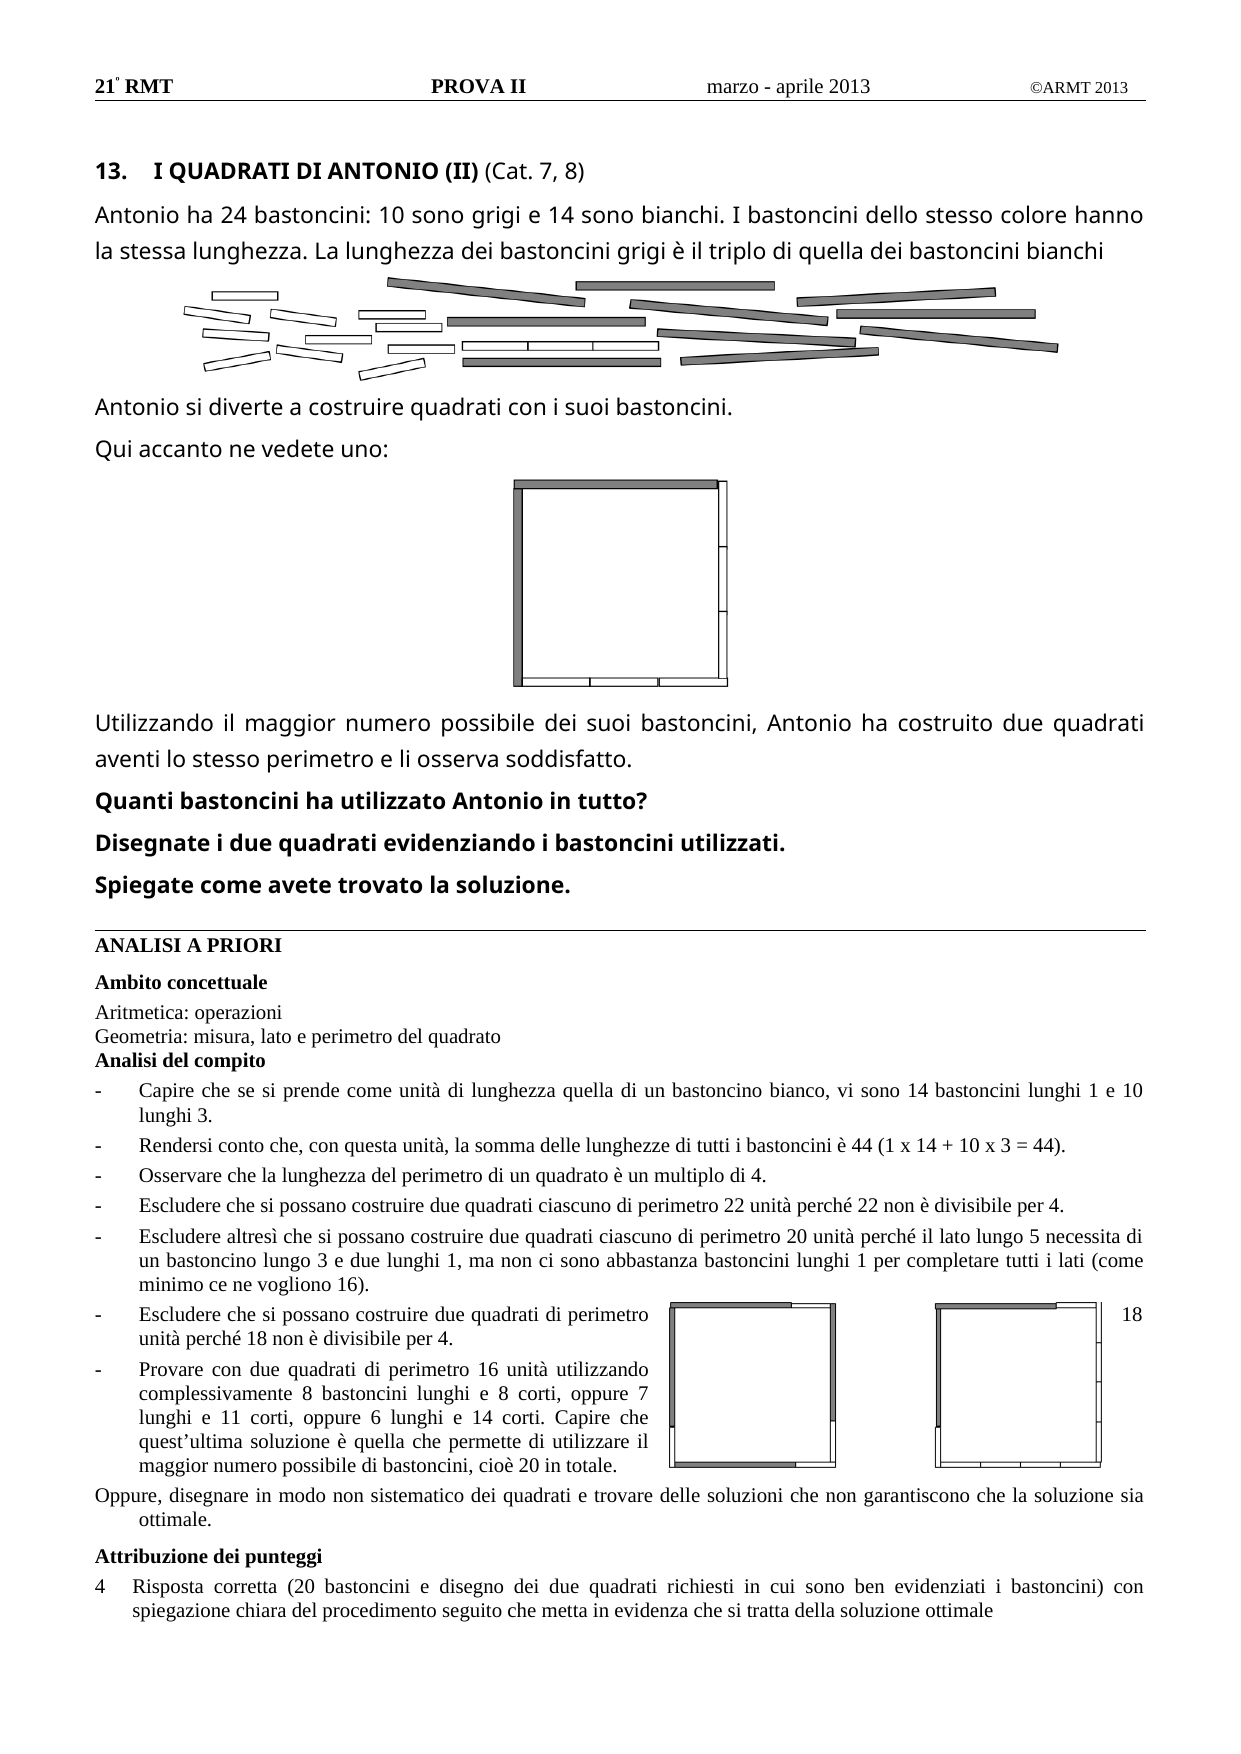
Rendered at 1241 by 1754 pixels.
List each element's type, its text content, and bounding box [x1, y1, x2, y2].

text - Rendersi conto che, con questa unità, la somma delle lunghezze di tutti i bastoncini è 44 (1 x 14 + 10 x 3 = 44). [94, 1133, 1146, 1157]
text 4 Risposta corretta (20 bastoncini e disegno dei due quadrati richiesti in cui sono ben evidenziati i bastoncini) con spiegazione chiara del procedimento seguito che metta in evidenza che si tratta della soluzione ottimale [94, 1574, 1146, 1622]
text Utilizzando il maggior numero possibile dei suoi bastoncini, Antonio ha costruito due quadrati aventi lo stesso perimetro e li osserva soddisfatto. [94, 707, 1146, 774]
text Antonio ha 24 bastoncini: 10 sono grigi e 14 sono bianchi. I bastoncini dello stesso colore hanno la stessa lunghezza. La lunghezza dei bastoncini grigi è il triplo di quella dei bastoncini bianchi [94, 199, 1146, 266]
text - Escludere che si possano costruire due quadrati ciascuno di perimetro 22 unità perché 22 non è divisibile per 4. [94, 1193, 1146, 1217]
text Geometria: misura, lato e perimetro del quadrato [94, 1024, 1146, 1048]
text Oppure, disegnare in modo non sistematico dei quadrati e trovare delle soluzioni che non garantiscono che la soluzione sia ottimale. [94, 1483, 1146, 1531]
text Spiegate come avete trovato la soluzione. [94, 869, 1146, 900]
text Aritmetica: operazioni [94, 1000, 1146, 1024]
text - Escludere che si possano costruire due quadrati di perimetro 18 unità perché 18 non è divisibile per 4. [94, 1302, 668, 1350]
text - Provare con due quadrati di perimetro 16 unità utilizzando complessivamente 8 bastoncini lunghi e 8 corti, oppure 7 lunghi e 11 corti, oppure 6 lunghi e 14 corti. Capire che quest’ultima soluzione è quella che permette di utilizzare il maggior numero possibile di bastoncini, cioè 20 in totale. [94, 1357, 1146, 1477]
picture [175, 276, 1066, 381]
picture [503, 469, 737, 696]
text Ambito concettuale [94, 970, 1146, 994]
text Antonio si diverte a costruire quadrati con i suoi bastoncini. [94, 391, 1146, 422]
text Analisi del compito [94, 1048, 1146, 1072]
text - Osservare che la lunghezza del perimetro di un quadrato è un multiplo di 4. [94, 1163, 1146, 1187]
text - Escludere altresì che si possano costruire due quadrati ciascuno di perimetro 20 unità perché il lato lungo 5 necessita di un bastoncino lungo 3 e due lunghi 1, ma non ci sono abbastanza bastoncini lunghi 1 per completare tutti i lati (come minimo ce ne vogliono 16). [94, 1224, 1146, 1296]
text - Capire che se si prende come unità di lunghezza quella di un bastoncino bianco, vi sono 14 bastoncini lunghi 1 e 10 lunghi 3. [94, 1078, 1146, 1127]
picture [668, 1302, 1103, 1469]
text Qui accanto ne vedete uno: [94, 433, 1146, 464]
text Analisi a priori [94, 931, 1146, 957]
text Disegnate i due quadrati evidenziando i bastoncini utilizzati. [94, 827, 1146, 858]
text Quanti bastoncini ha utilizzato Antonio in tutto? [94, 785, 1146, 816]
text 13. I QUADRATI DI ANTONIO (II) (Cat. 7, 8) [94, 155, 1146, 186]
text Attribuzione dei punteggi [94, 1544, 1146, 1568]
